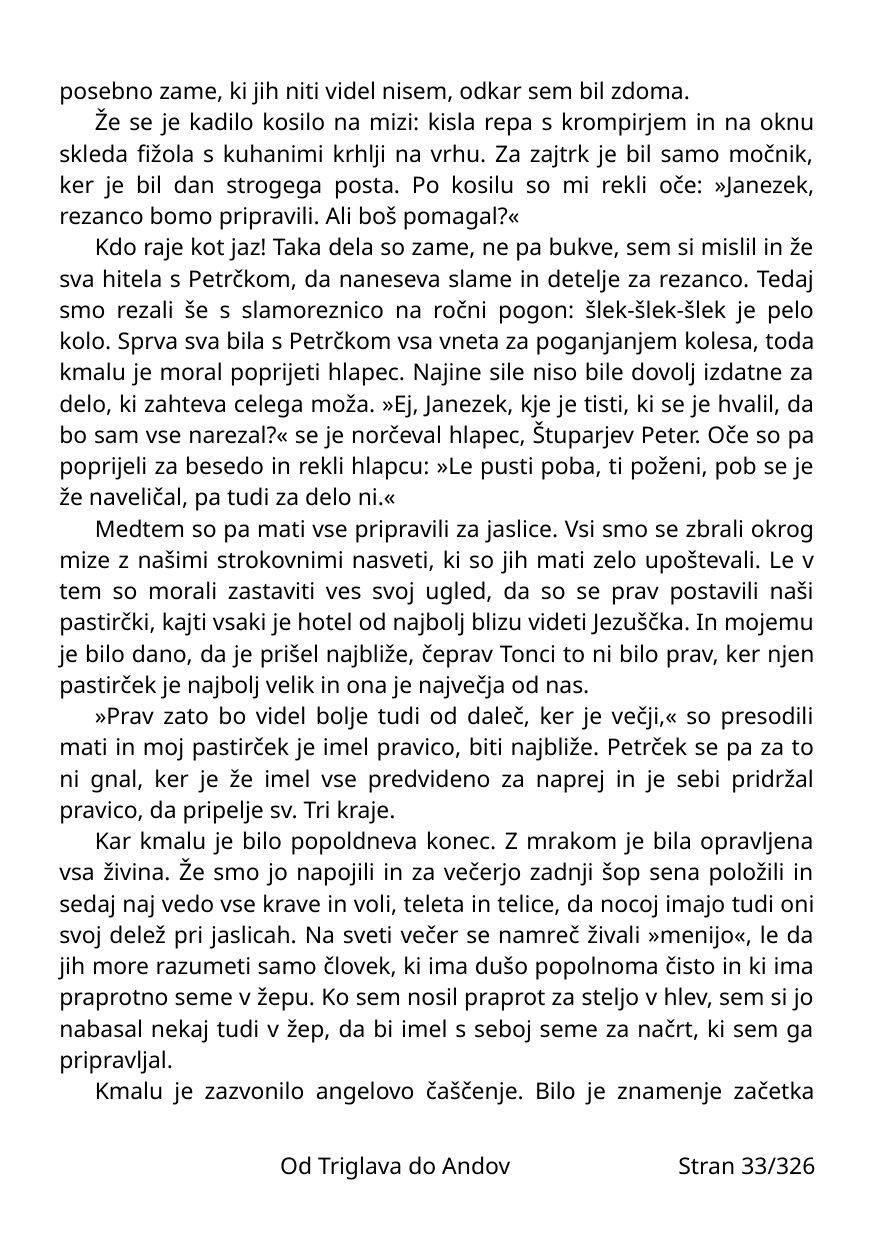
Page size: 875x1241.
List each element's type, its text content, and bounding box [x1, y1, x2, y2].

text Kmalu je zazvonilo angelovo čaščenje. Bilo je znamenje začetka [59, 1075, 815, 1106]
text Kar kmalu je bilo popoldneva konec. Z mrakom je bila opravljena vsa živina. Že smo jo napojili in za večerjo zadnji šop sena položili in sedaj naj vedo vse krave in voli, teleta in telice, da nocoj imajo tudi oni svoj delež pri jaslicah. Na sveti večer se namreč živali »menijo«, le da jih more razumeti samo človek, ki ima dušo popolnoma čisto in ki ima praprotno seme v žepu. Ko sem nosil praprot za steljo v hlev, sem si jo nabasal nekaj tudi v žep, da bi imel s seboj seme za načrt, ki sem ga pripravljal. [59, 825, 815, 1075]
text Medtem so pa mati vse pripravili za jaslice. Vsi smo se zbrali okrog mize z našimi strokovnimi nasveti, ki so jih mati zelo upoštevali. Le v tem so morali zastaviti ves svoj ugled, da so se prav postavili naši pastirčki, kajti vsaki je hotel od najbolj blizu videti Jezuščka. In mojemu je bilo dano, da je prišel najbliže, čeprav Tonci to ni bilo prav, ker njen pastirček je najbolj velik in ona je največja od nas. [59, 512, 815, 700]
text posebno zame, ki jih niti videl nisem, odkar sem bil zdoma. [59, 75, 815, 106]
text Kdo raje kot jaz! Taka dela so zame, ne pa bukve, sem si mislil in že sva hitela s Petrčkom, da naneseva slame in detelje za rezanco. Tedaj smo rezali še s slamoreznico na ročni pogon: šlek-šlek-šlek je pelo kolo. Sprva sva bila s Petrčkom vsa vneta za poganjanjem kolesa, toda kmalu je moral poprijeti hlapec. Najine sile niso bile dovolj izdatne za delo, ki zahteva celega moža. »Ej, Janezek, kje je tisti, ki se je hvalil, da bo sam vse narezal?« se je norčeval hlapec, Štuparjev Peter. Oče so pa poprijeli za besedo in rekli hlapcu: »Le pusti poba, ti poženi, pob se je že naveličal, pa tudi za delo ni.« [59, 231, 815, 512]
text Že se je kadilo kosilo na mizi: kisla repa s krompirjem in na oknu skleda fižola s kuhanimi krhlji na vrhu. Za zajtrk je bil samo močnik, ker je bil dan strogega posta. Po kosilu so mi rekli oče: »Janezek, rezanco bomo pripravili. Ali boš pomagal?« [59, 106, 815, 231]
text »Prav zato bo videl bolje tudi od daleč, ker je večji,« so presodili mati in moj pastirček je imel pravico, biti najbliže. Petrček se pa za to ni gnal, ker je že imel vse predvideno za naprej in je sebi pridržal pravico, da pripelje sv. Tri kraje. [59, 700, 815, 825]
